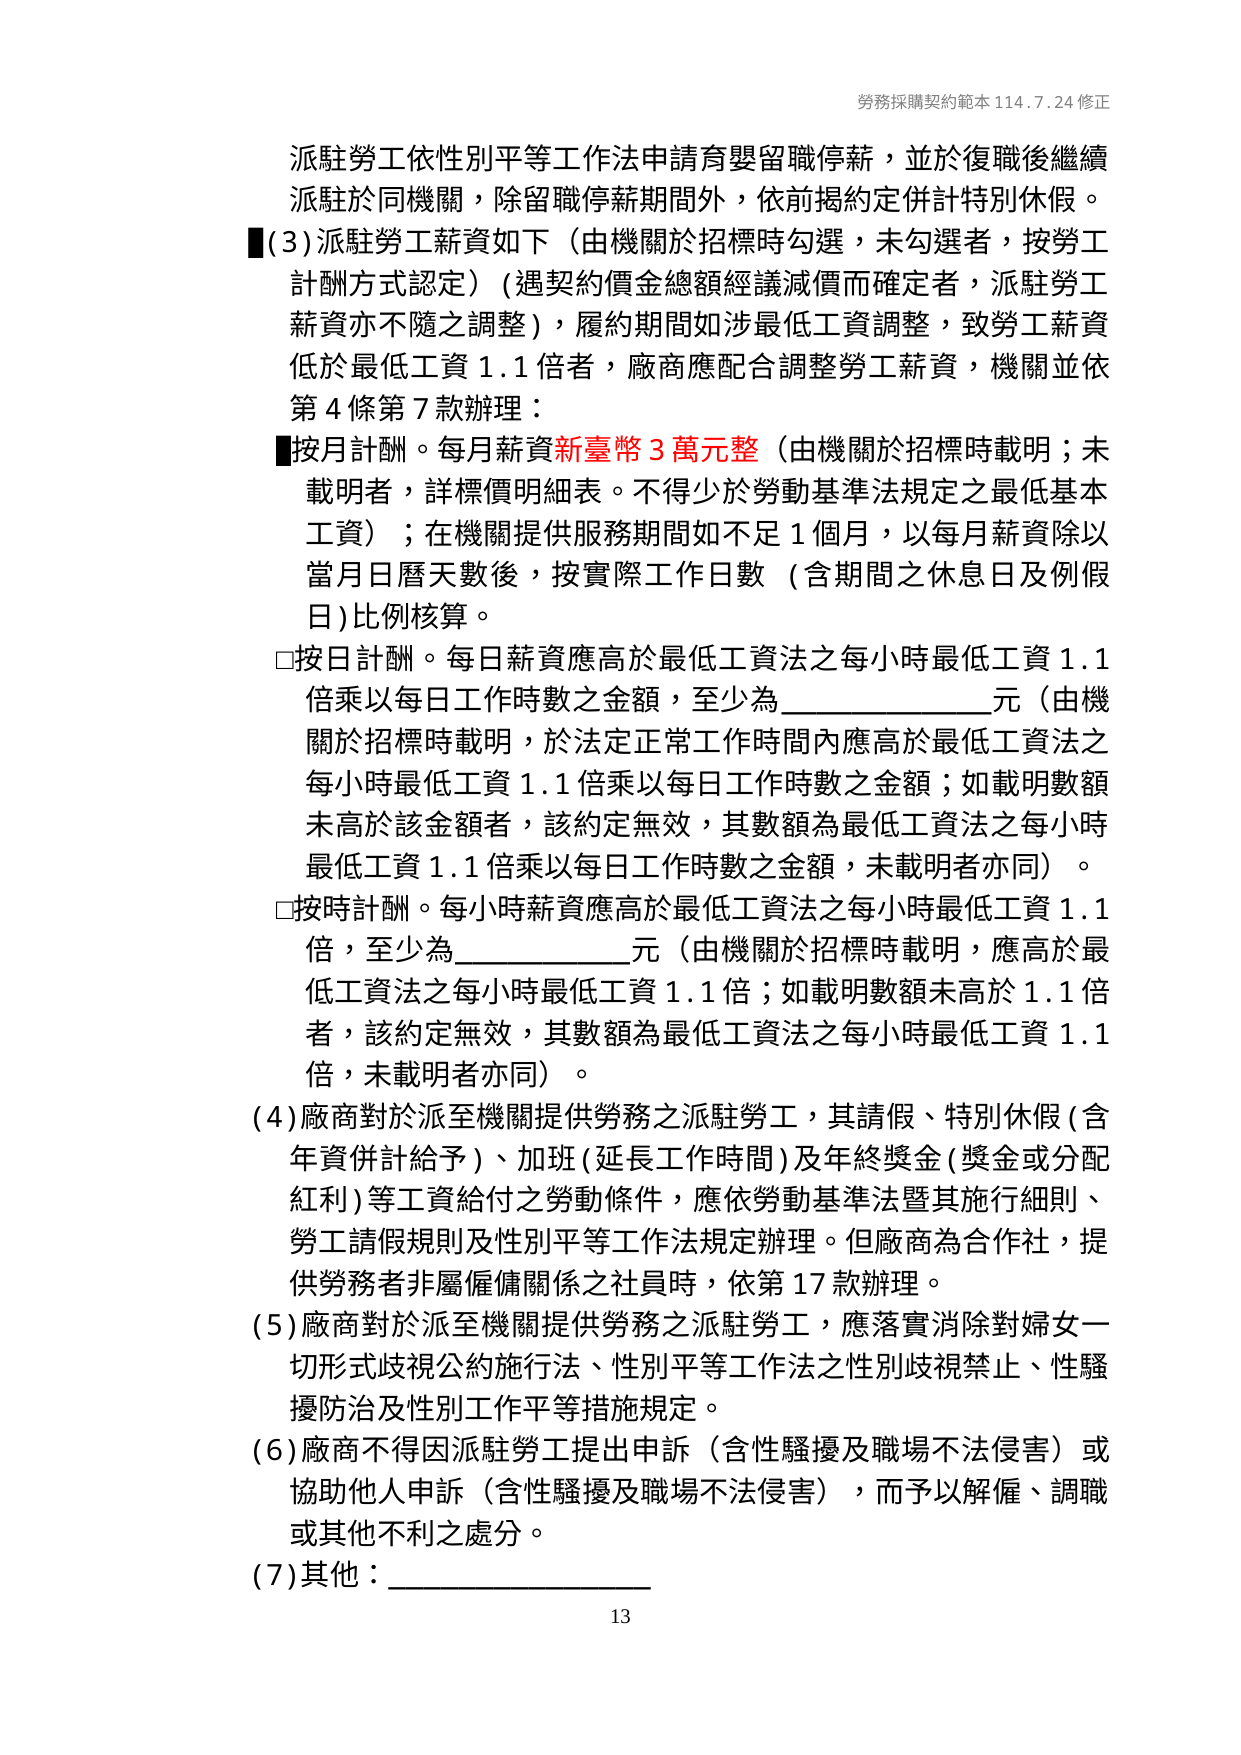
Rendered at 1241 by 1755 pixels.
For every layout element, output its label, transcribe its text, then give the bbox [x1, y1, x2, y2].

text (6)廠商不得因派駐勞工提出申訴（含性騷擾及職場不法侵害）或協助他人申訴（含性騷擾及職場不法侵害），而予以解僱、調職或其他不利之處分。 [248, 1427, 1110, 1552]
text █按月計酬。每月薪資新臺幣3萬元整（由機關於招標時載明；未載明者，詳標價明細表。不得少於勞動基準法規定之最低基本工資）；在機關提供服務期間如不足1個月，以每月薪資除以當月日曆天數後，按實際工作日數 (含期間之休息日及例假日)比例核算。 [276, 427, 1110, 636]
text 派駐勞工依性別平等工作法申請育嬰留職停薪，並於復職後繼續派駐於同機關，除留職停薪期間外，依前揭約定併計特別休假。 [248, 136, 1110, 219]
text (5)廠商對於派至機關提供勞務之派駐勞工，應落實消除對婦女一切形式歧視公約施行法、性別平等工作法之性別歧視禁止、性騷擾防治及性別工作平等措施規定。 [248, 1302, 1110, 1427]
text □按時計酬。每小時薪資應高於最低工資法之每小時最低工資1.1倍，至少為__________元（由機關於招標時載明，應高於最低工資法之每小時最低工資1.1倍；如載明數額未高於1.1倍者，該約定無效，其數額為最低工資法之每小時最低工資1.1倍，未載明者亦同）。 [276, 886, 1110, 1094]
text █(3)派駐勞工薪資如下（由機關於招標時勾選，未勾選者，按勞工計酬方式認定）(遇契約價金總額經議減價而確定者，派駐勞工薪資亦不隨之調整)，履約期間如涉最低工資調整，致勞工薪資低於最低工資1.1倍者，廠商應配合調整勞工薪資，機關並依第4條第7款辦理： [248, 219, 1110, 427]
text (7)其他：_______________ [248, 1552, 1110, 1594]
text (4)廠商對於派至機關提供勞務之派駐勞工，其請假、特別休假(含年資併計給予)、加班(延長工作時間)及年終獎金(獎金或分配紅利)等工資給付之勞動條件，應依勞動基準法暨其施行細則、勞工請假規則及性別平等工作法規定辦理。但廠商為合作社，提供勞務者非屬僱傭關係之社員時，依第17款辦理。 [248, 1094, 1110, 1302]
text □按日計酬。每日薪資應高於最低工資法之每小時最低工資1.1倍乘以每日工作時數之金額，至少為____________元（由機關於招標時載明，於法定正常工作時間內應高於最低工資法之每小時最低工資1.1倍乘以每日工作時數之金額；如載明數額未高於該金額者，該約定無效，其數額為最低工資法之每小時最低工資1.1倍乘以每日工作時數之金額，未載明者亦同）。 [276, 636, 1110, 886]
